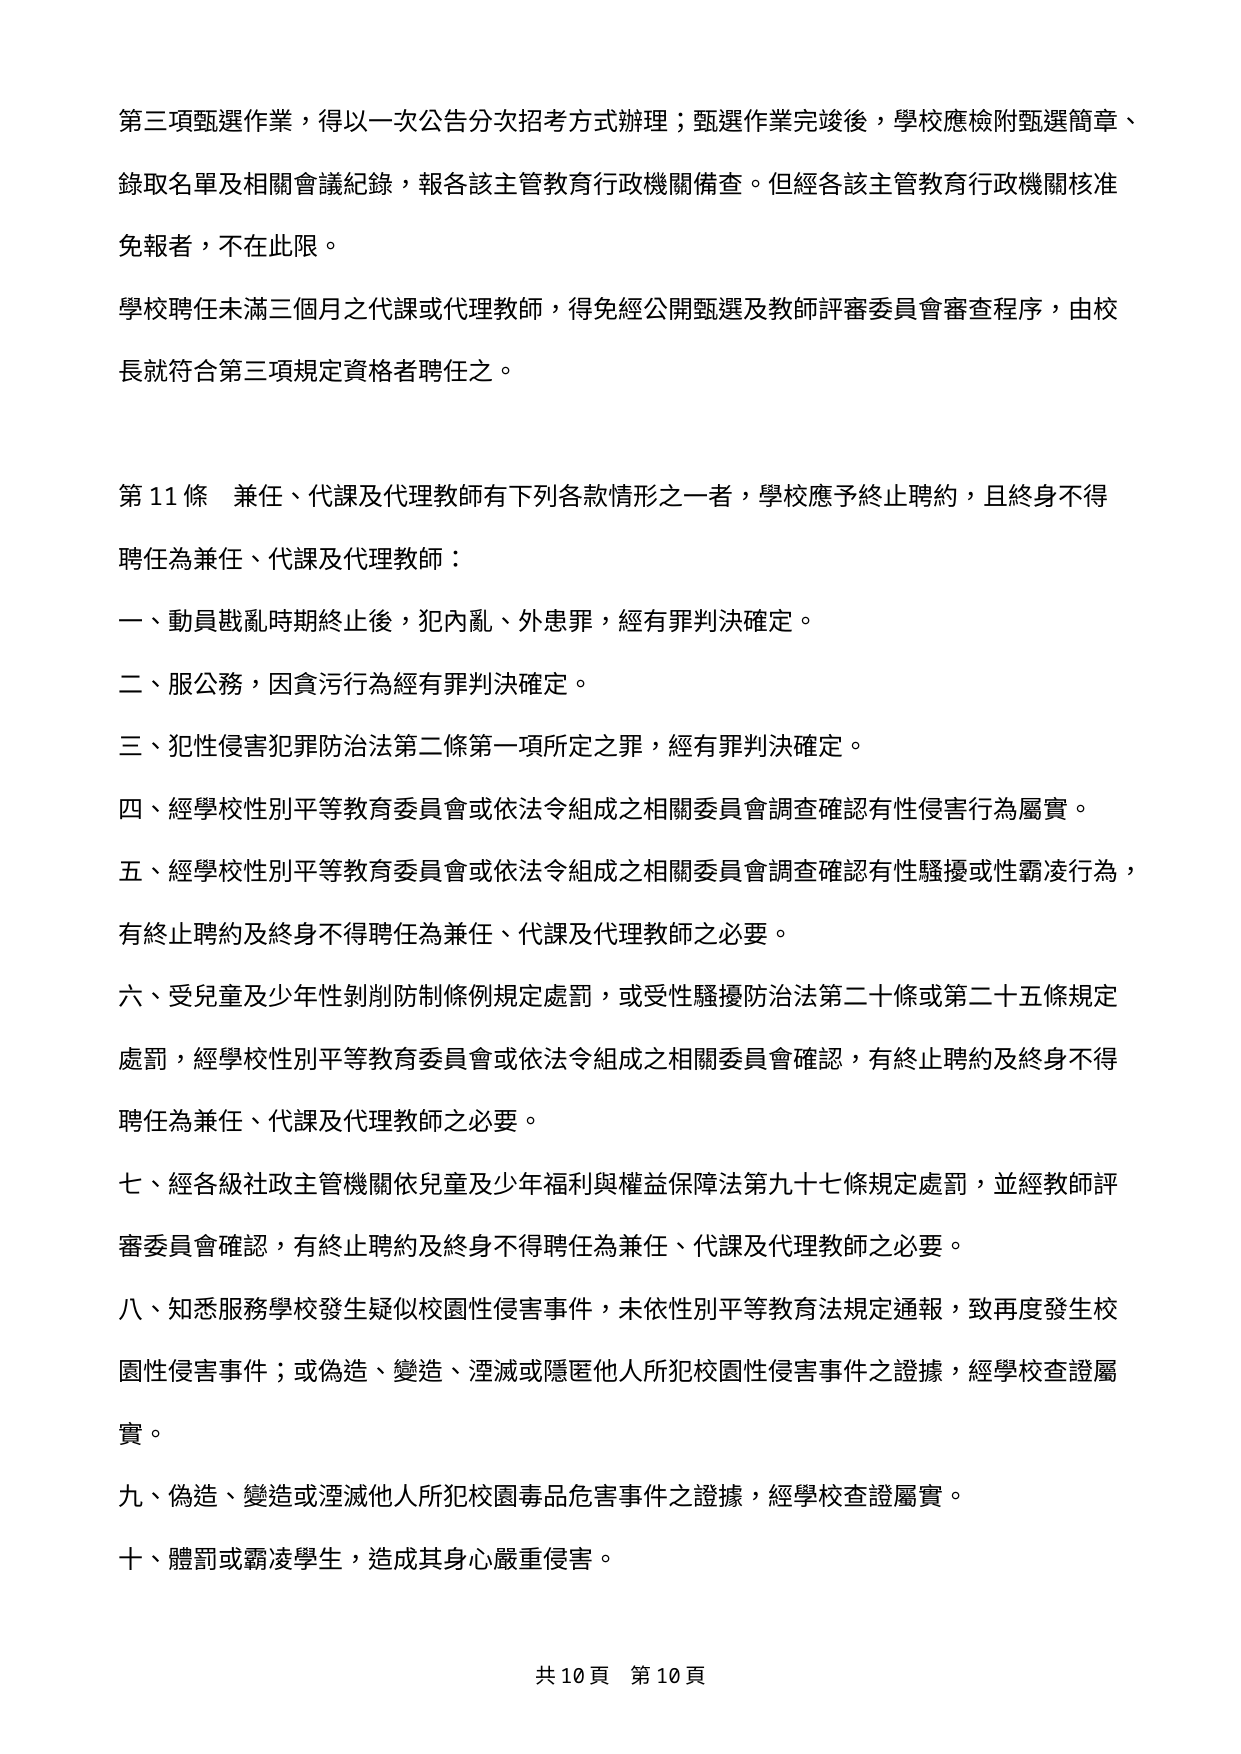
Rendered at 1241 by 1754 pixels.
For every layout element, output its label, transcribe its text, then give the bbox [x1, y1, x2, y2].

text 學校聘任未滿三個月之代課或代理教師，得免經公開甄選及教師評審委員會審查程序，由校長就符合第三項規定資格者聘任之。 [118, 266, 1122, 391]
text 八、知悉服務學校發生疑似校園性侵害事件，未依性別平等教育法規定通報，致再度發生校園性侵害事件；或偽造、變造、湮滅或隱匿他人所犯校園性侵害事件之證據，經學校查證屬實。 [118, 1266, 1122, 1453]
text 十、體罰或霸凌學生，造成其身心嚴重侵害。 [118, 1516, 1122, 1578]
text 一、動員戡亂時期終止後，犯內亂、外患罪，經有罪判決確定。 [118, 578, 1122, 641]
text 三、犯性侵害犯罪防治法第二條第一項所定之罪，經有罪判決確定。 [118, 703, 1122, 766]
text 五、經學校性別平等教育委員會或依法令組成之相關委員會調查確認有性騷擾或性霸凌行為，有終止聘約及終身不得聘任為兼任、代課及代理教師之必要。 [118, 828, 1122, 953]
text 二、服公務，因貪污行為經有罪判決確定。 [118, 641, 1122, 703]
text 四、經學校性別平等教育委員會或依法令組成之相關委員會調查確認有性侵害行為屬實。 [118, 766, 1122, 828]
text 六、受兒童及少年性剝削防制條例規定處罰，或受性騷擾防治法第二十條或第二十五條規定處罰，經學校性別平等教育委員會或依法令組成之相關委員會確認，有終止聘約及終身不得聘任為兼任、代課及代理教師之必要。 [118, 953, 1122, 1141]
text 第11條 兼任、代課及代理教師有下列各款情形之一者，學校應予終止聘約，且終身不得聘任為兼任、代課及代理教師： [118, 453, 1122, 578]
text 第三項甄選作業，得以一次公告分次招考方式辦理；甄選作業完竣後，學校應檢附甄選簡章、錄取名單及相關會議紀錄，報各該主管教育行政機關備查。但經各該主管教育行政機關核准免報者，不在此限。 [118, 78, 1122, 266]
text 九、偽造、變造或湮滅他人所犯校園毒品危害事件之證據，經學校查證屬實。 [118, 1453, 1122, 1516]
text 七、經各級社政主管機關依兒童及少年福利與權益保障法第九十七條規定處罰，並經教師評審委員會確認，有終止聘約及終身不得聘任為兼任、代課及代理教師之必要。 [118, 1141, 1122, 1266]
